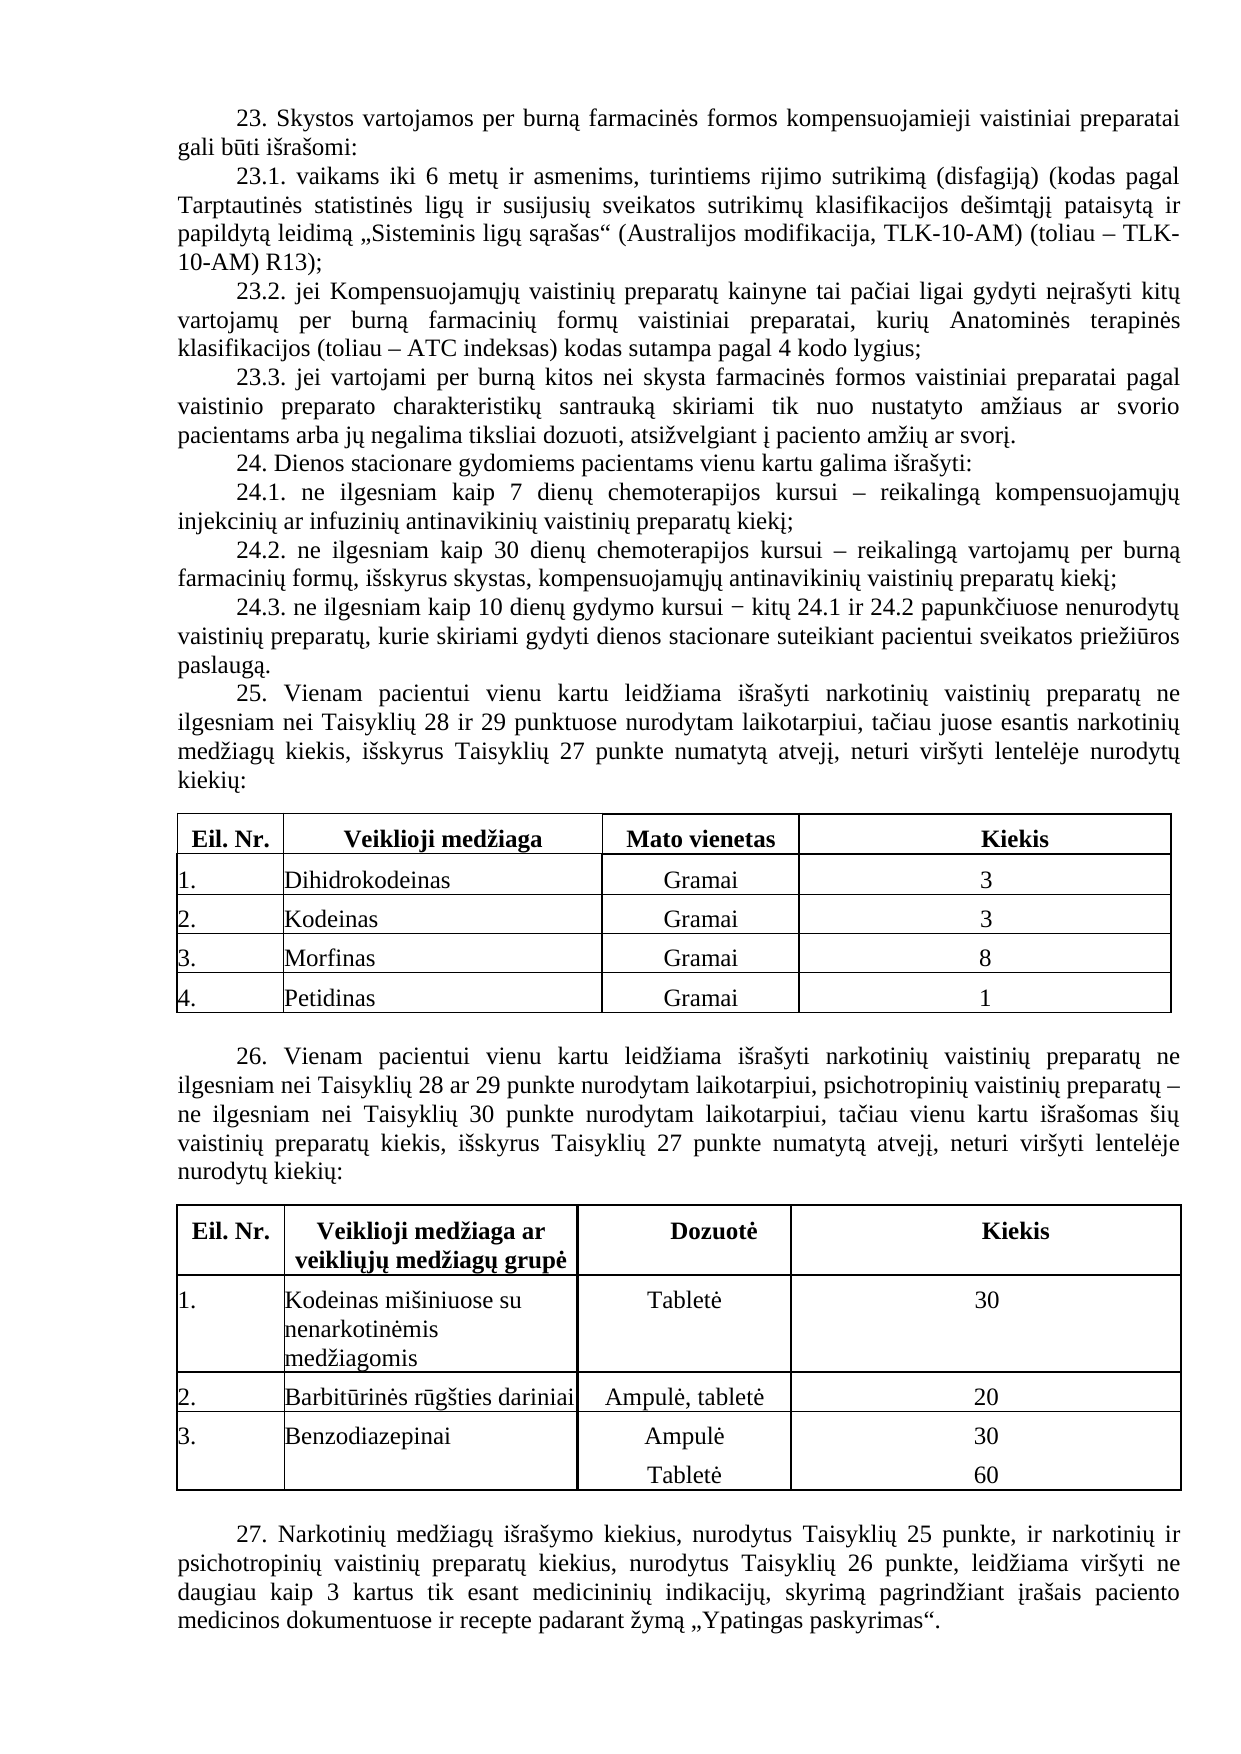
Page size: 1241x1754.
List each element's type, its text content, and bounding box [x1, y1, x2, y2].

table_header Eil. Nr. [178, 1206, 284, 1273]
table_cell 1. [178, 854, 283, 893]
table_header Kiekis [800, 815, 1170, 853]
text 23.1. vaikams iki 6 metų ir asmenims, turintiems rijimo sutrikimą (disfagiją) (kodas pagal Tarptautinės statistinės ligų ir susijusių sveikatos sutrikimų klasifikacijos dešimtąjį pataisytą ir papildytą leidimą „Sisteminis ligų sąrašas“ (Australijos modifikacija, TLK-10-AM) (toliau – TLK-10-AM) R13); [177, 161, 1181, 276]
table_cell Ampulė [579, 1412, 790, 1450]
text 23.2. jei Kompensuojamųjų vaistinių preparatų kainyne tai pačiai ligai gydyti neįrašyti kitų vartojamų per burną farmacinių formų vaistiniai preparatai, kurių Anatominės terapinės klasifikacijos (toliau – ATC indeksas) kodas sutampa pagal 4 kodo lygius; [177, 276, 1181, 362]
table_cell 8 [800, 934, 1170, 972]
table_cell 3. [178, 1412, 284, 1450]
text 23. Skystos vartojamos per burną farmacinės formos kompensuojamieji vaistiniai preparatai gali būti išrašomi: [177, 103, 1181, 161]
table_cell 30 [792, 1276, 1180, 1371]
table_header Mato vienetas [603, 815, 798, 853]
text 26. Vienam pacientui vienu kartu leidžiama išrašyti narkotinių vaistinių preparatų ne ilgesniam nei Taisyklių 28 ar 29 punkte nurodytam laikotarpiui, psichotropinių vaistinių preparatų – ne ilgesniam nei Taisyklių 30 punkte nurodytam laikotarpiui, tačiau vienu kartu išrašomas šių vaistinių preparatų kiekis, išskyrus Taisyklių 27 punkte numatytą atvejį, neturi viršyti lentelėje nurodytų kiekių: [177, 1041, 1181, 1185]
table_cell 30 [792, 1412, 1180, 1450]
table_cell Tabletė [579, 1450, 790, 1488]
table_cell Gramai [603, 895, 798, 933]
text 24.3. ne ilgesniam kaip 10 dienų gydymo kursui − kitų 24.1 ir 24.2 papunkčiuose nenurodytų vaistinių preparatų, kurie skiriami gydyti dienos stacionare suteikiant pacientui sveikatos priežiūros paslaugą. [177, 592, 1181, 678]
table_cell 20 [792, 1373, 1180, 1411]
table_cell Gramai [603, 855, 798, 893]
table_cell [285, 1450, 576, 1488]
table_cell [178, 1450, 284, 1488]
table_cell Kodeinas [284, 895, 601, 933]
table_header Kiekis [792, 1206, 1180, 1273]
table_cell Kodeinas mišiniuose su nenarkotinėmis medžiagomis [285, 1276, 576, 1371]
table_cell Gramai [603, 934, 798, 972]
text 27. Narkotinių medžiagų išrašymo kiekius, nurodytus Taisyklių 25 punkte, ir narkotinių ir psichotropinių vaistinių preparatų kiekius, nurodytus Taisyklių 26 punkte, leidžiama viršyti ne daugiau kaip 3 kartus tik esant medicininių indikacijų, skyrimą pagrindžiant įrašais paciento medicinos dokumentuose ir recepte padarant žymą „Ypatingas paskyrimas“. [177, 1519, 1181, 1634]
table_cell Barbitūrinės rūgšties dariniai [285, 1373, 576, 1411]
table_cell Benzodiazepinai [285, 1412, 576, 1450]
table_cell 2. [178, 895, 283, 933]
table_cell 3 [800, 895, 1170, 933]
table_cell Dihidrokodeinas [284, 854, 601, 893]
text 23.3. jei vartojami per burną kitos nei skysta farmacinės formos vaistiniai preparatai pagal vaistinio preparato charakteristikų santrauką skiriami tik nuo nustatyto amžiaus ar svorio pacientams arba jų negalima tiksliai dozuoti, atsižvelgiant į paciento amžių ar svorį. [177, 362, 1181, 448]
table_cell Tabletė [579, 1276, 790, 1371]
text 24. Dienos stacionare gydomiems pacientams vienu kartu galima išrašyti: [177, 448, 1181, 477]
table_cell 60 [792, 1450, 1180, 1488]
table_cell 2. [178, 1373, 284, 1411]
table_header Eil. Nr. [178, 814, 283, 853]
table_header Veiklioji medžiaga [284, 814, 602, 853]
text 24.1. ne ilgesniam kaip 7 dienų chemoterapijos kursui – reikalingą kompensuojamųjų injekcinių ar infuzinių antinavikinių vaistinių preparatų kiekį; [177, 477, 1181, 535]
table_header Dozuotė [579, 1206, 790, 1273]
table_cell Ampulė, tabletė [579, 1373, 790, 1411]
table_cell 1 [800, 973, 1170, 1012]
table_cell Gramai [603, 973, 798, 1012]
text 24.2. ne ilgesniam kaip 30 dienų chemoterapijos kursui – reikalingą vartojamų per burną farmacinių formų, išskyrus skystas, kompensuojamųjų antinavikinių vaistinių preparatų kiekį; [177, 535, 1181, 592]
table_cell Petidinas [284, 973, 601, 1012]
table_cell Morfinas [284, 934, 601, 972]
table_header Veiklioji medžiaga ar veikliųjų medžiagų grupė [285, 1206, 576, 1273]
table_cell 1. [178, 1276, 284, 1371]
text 25. Vienam pacientui vienu kartu leidžiama išrašyti narkotinių vaistinių preparatų ne ilgesniam nei Taisyklių 28 ir 29 punktuose nurodytam laikotarpiui, tačiau juose esantis narkotinių medžiagų kiekis, išskyrus Taisyklių 27 punkte numatytą atvejį, neturi viršyti lentelėje nurodytų kiekių: [177, 678, 1181, 793]
table_cell 4. [178, 973, 283, 1012]
table_cell 3 [800, 855, 1170, 893]
table_cell 3. [178, 934, 283, 972]
